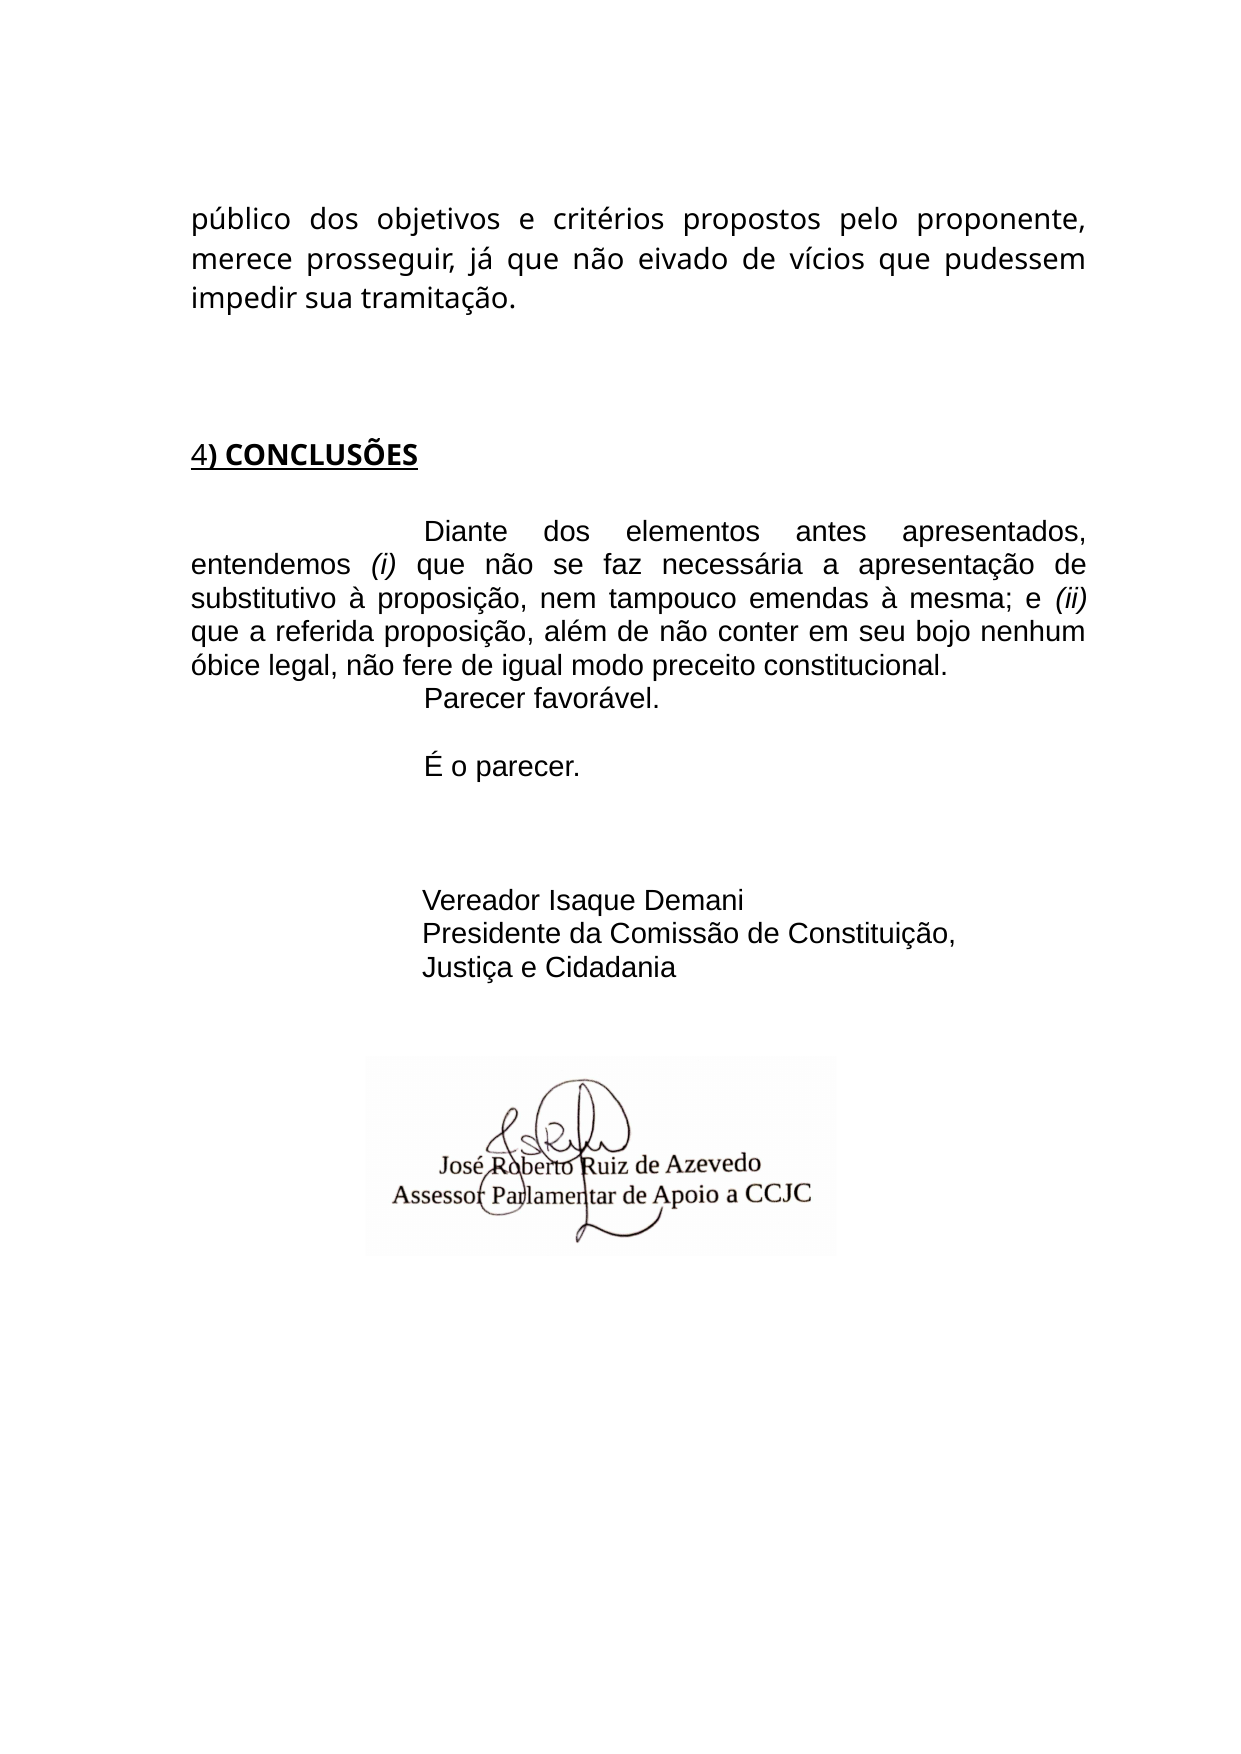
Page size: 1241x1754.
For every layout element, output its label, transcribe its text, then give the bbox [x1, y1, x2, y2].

text Diante dos elementos antes apresentados, entendemos (i) que não se faz necessária a apresentação de substitutivo à proposição, nem tampouco emendas à mesma; e (ii) que a referida proposição, além de não conter em seu bojo nenhum óbice legal, não fere de igual modo preceito constitucional. [191, 514, 1087, 681]
text Vereador Isaque Demani [191, 883, 1087, 916]
text Justiça e Cidadania [191, 950, 1087, 983]
text 4) CONCLUSÕES [191, 434, 1087, 474]
picture [365, 1056, 837, 1256]
text É o parecer. [191, 748, 1087, 782]
text público dos objetivos e critérios propostos pelo proponente, merece prosseguir, já que não eivado de vícios que pudessem impedir sua tramitação. [191, 198, 1087, 317]
text Presidente da Comissão de Constituição, [191, 916, 1087, 950]
text Parecer favorável. [191, 681, 1087, 715]
